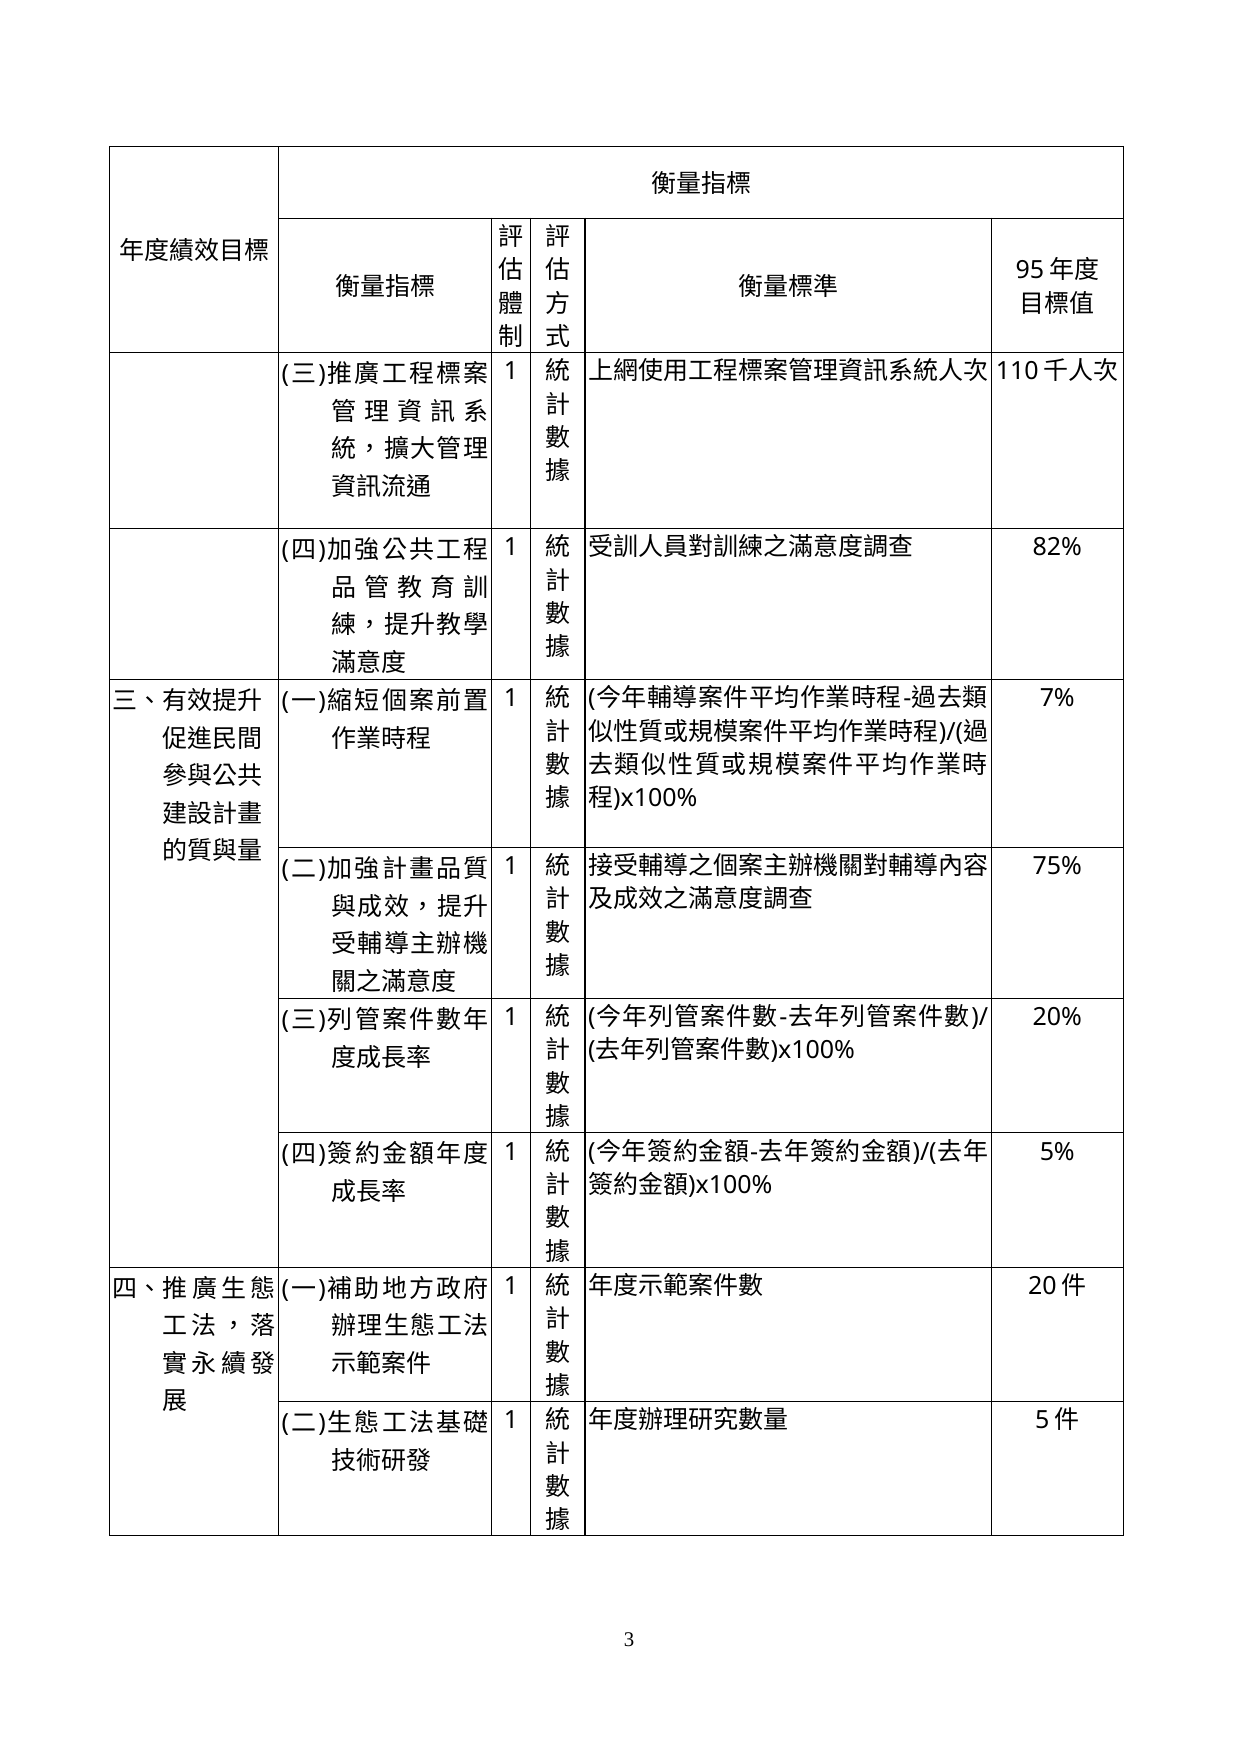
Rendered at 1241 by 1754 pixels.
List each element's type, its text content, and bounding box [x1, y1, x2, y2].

table_cell 7% [992, 680, 1123, 847]
table_cell 20% [992, 999, 1123, 1132]
table_cell (今年輔導案件平均作業時程-過去類似性質或規模案件平均作業時程)/(過去類似性質或規模案件平均作業時程)x100% [586, 680, 991, 847]
table_cell 受訓人員對訓練之滿意度調查 [586, 529, 991, 679]
table_cell 110千人次 [992, 353, 1123, 528]
table_cell (今年列管案件數-去年列管案件數)/(去年列管案件數)x100% [586, 999, 991, 1132]
table_cell 統計數據 [531, 1133, 584, 1267]
table_cell 統計數據 [531, 848, 584, 998]
table_cell (一)縮短個案前置作業時程 [279, 680, 491, 847]
table_cell 1 [492, 999, 530, 1132]
table_cell 年度辦理研究數量 [586, 1402, 991, 1535]
table_cell 5件 [992, 1402, 1123, 1535]
table_cell 統計數據 [531, 1268, 584, 1401]
table_cell 接受輔導之個案主辦機關對輔導內容及成效之滿意度調查 [586, 848, 991, 998]
table_cell 1 [492, 848, 530, 998]
table_cell 95年度 目標值 [992, 219, 1123, 352]
table_header 衡量指標 [279, 147, 1123, 218]
table_cell 82% [992, 529, 1123, 679]
table_cell 統計數據 [531, 353, 584, 528]
table_cell 統計數據 [531, 999, 584, 1132]
table_cell (一)補助地方政府辦理生態工法示範案件 [279, 1268, 491, 1401]
table_cell (二)加強計畫品質與成效，提升受輔導主辦機關之滿意度 [279, 848, 491, 998]
table_cell 有效提升促進民間參與公共建設計畫的質與量 [110, 680, 278, 1267]
table_cell 20件 [992, 1268, 1123, 1401]
table_cell (三)推廣工程標案管理資訊系統，擴大管理資訊流通 [279, 353, 491, 528]
table_cell 1 [492, 1133, 530, 1267]
table_cell 年度示範案件數 [586, 1268, 991, 1401]
table_cell 衡量指標 [279, 219, 491, 352]
table_cell 1 [492, 529, 530, 679]
table_cell 統計數據 [531, 1402, 584, 1535]
table_cell 統計數據 [531, 680, 584, 847]
table_cell (今年簽約金額-去年簽約金額)/(去年簽約金額)x100% [586, 1133, 991, 1267]
table_cell 75% [992, 848, 1123, 998]
table_cell 評估方式 [531, 219, 584, 352]
table_cell [110, 353, 278, 528]
table_cell 推廣生態工法，落實永續發展 [110, 1268, 278, 1535]
table_cell 統計數據 [531, 529, 584, 679]
table_cell 1 [492, 680, 530, 847]
table_cell 上網使用工程標案管理資訊系統人次 [586, 353, 991, 528]
table_cell 1 [492, 1402, 530, 1535]
table_cell (四)加強公共工程品管教育訓練，提升教學滿意度 [279, 529, 491, 679]
table_cell 評估體制 [492, 219, 530, 352]
table_header 年度績效目標 [110, 147, 278, 352]
table_cell [110, 529, 278, 679]
table_cell 衡量標準 [586, 219, 991, 352]
table_cell 5% [992, 1133, 1123, 1267]
table_cell (三)列管案件數年度成長率 [279, 999, 491, 1132]
table_cell 1 [492, 353, 530, 528]
table_cell 1 [492, 1268, 530, 1401]
table_cell (四)簽約金額年度成長率 [279, 1133, 491, 1267]
table_cell (二)生態工法基礎技術研發 [279, 1402, 491, 1535]
